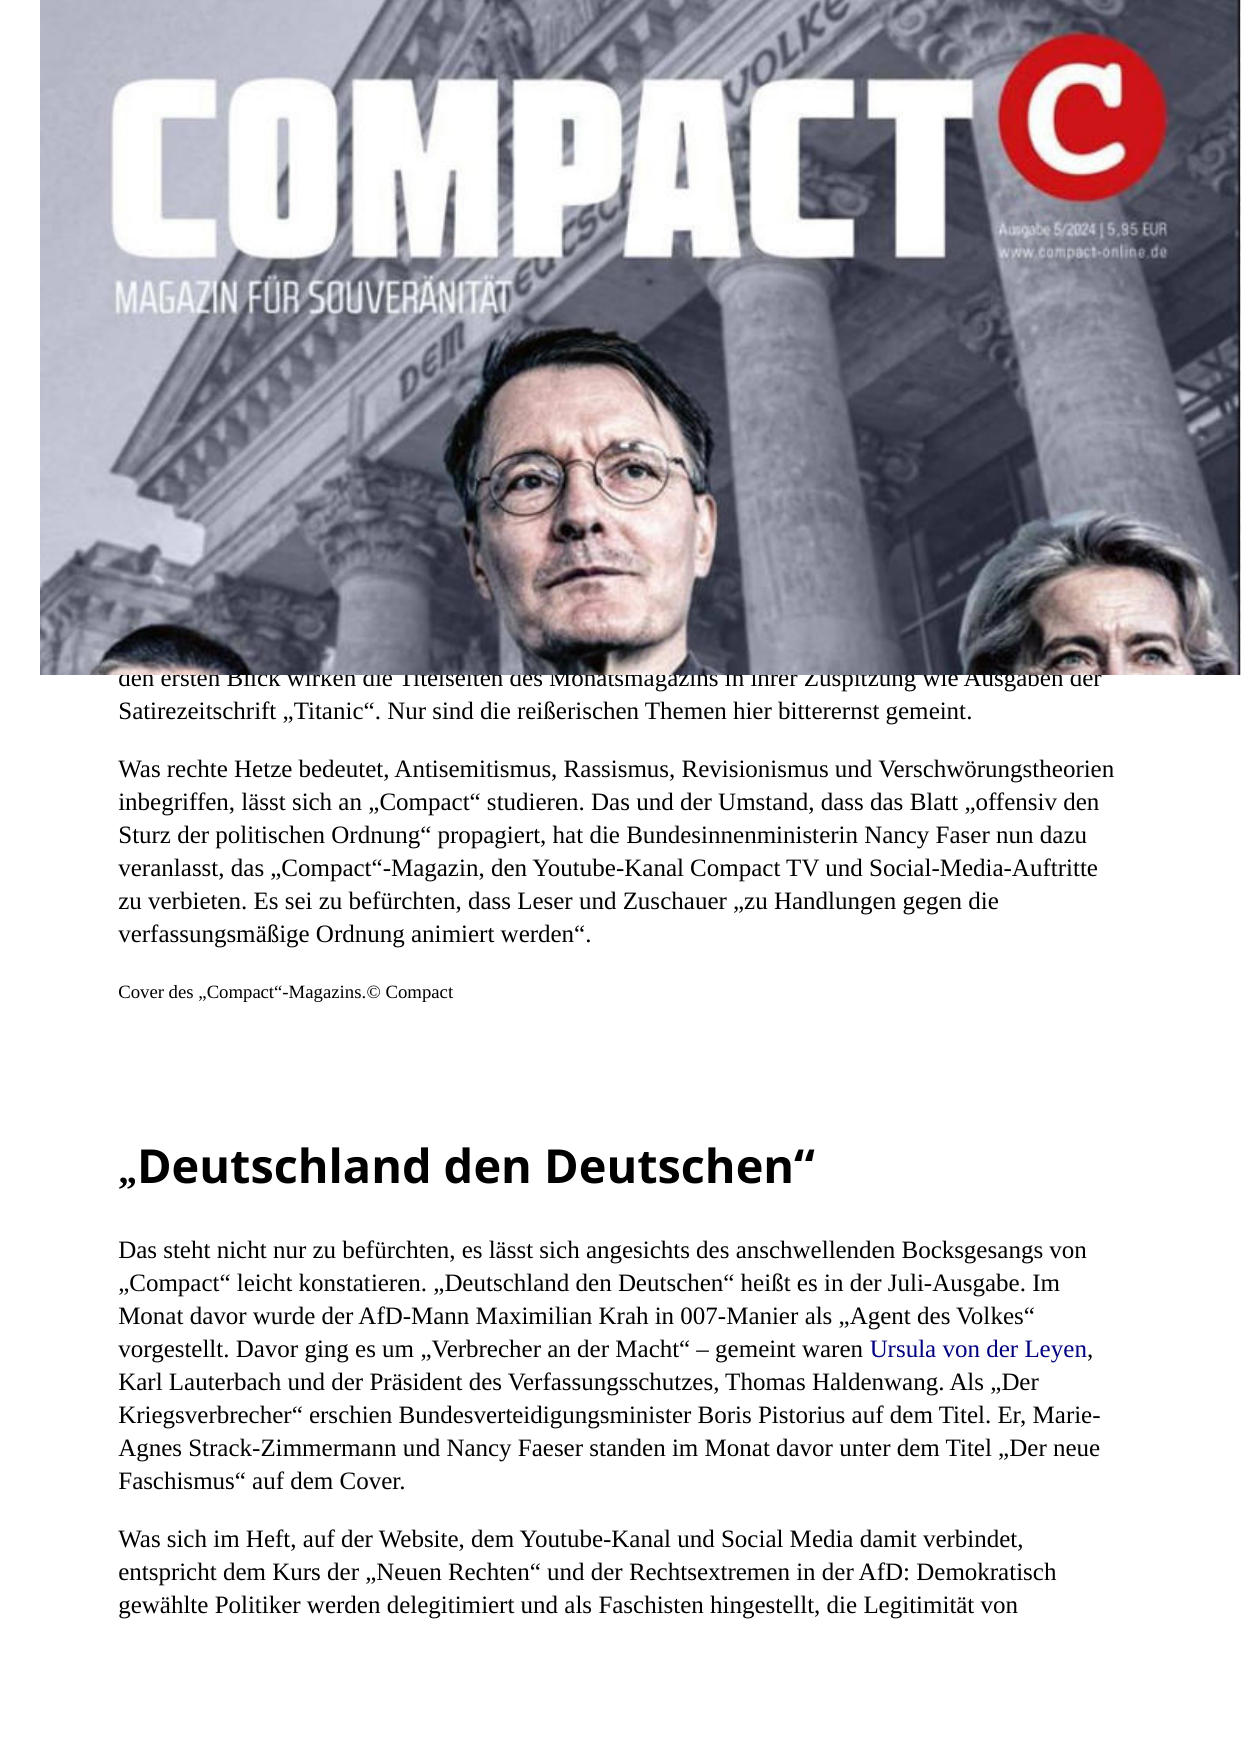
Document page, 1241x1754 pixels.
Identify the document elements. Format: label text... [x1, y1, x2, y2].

text Das Magazin „Compact“ hält, was der Titel verspricht: Wer sich kompakt darüber informieren will, wie sich das Weltbild von Rechtsextremen aktuell gestaltet, ist hier an der richtigen Adresse. Auf den ersten Blick wirken die Titelseiten des Monatsmagazins in ihrer Zuspitzung wie Ausgaben der Satirezeitschrift „Titanic“. Nur sind die reißerischen Themen hier bitterernst gemeint. [118, 675, 1122, 725]
text Das steht nicht nur zu befürchten, es lässt sich angesichts des anschwellenden Bocksgesangs von „Compact“ leicht kons­tatieren. „Deutschland den Deutschen“ heißt es in der Juli-Ausgabe. Im Monat davor wurde der AfD-Mann Maximilian Krah in 007-Manier als „Agent des Volkes“ vorgestellt. Davor ging es um „Verbrecher an der Macht“ – gemeint waren Ursula von der Leyen, Karl Lauterbach und der Präsident des Verfassungsschutzes, Thomas Haldenwang. Als „Der Kriegsverbrecher“ erschien Bundesverteidigungsminister Boris Pistorius auf dem Titel. Er, Marie-Agnes Strack-Zimmermann und Nancy Faeser standen im Monat davor unter dem Titel „Der neue Faschismus“ auf dem Cover. [118, 1235, 1122, 1495]
text Was sich im Heft, auf der Website, dem Youtube-Kanal und Social Media damit verbindet, entspricht dem Kurs der „Neuen Rechten“ und der Rechtsextremen in der AfD: Demokratisch gewählte Politiker werden delegitimiert und als Faschisten hingestellt, die Legitimität von [118, 1524, 1122, 1619]
text Cover des „Compact“-Magazins.© Compact [118, 977, 1122, 1002]
text Was rechte Hetze bedeutet, Antisemitismus, Rassismus, Revisionismus und Verschwörungstheorien inbegriffen, lässt sich an „Compact“ studieren. Das und der Umstand, dass das Blatt „offensiv den Sturz der politischen Ordnung“ propagiert, hat die Bundesinnenministerin Nancy Faser nun dazu ver­anlasst, das „Compact“-Magazin, den Youtube-Kanal Compact TV und Social-Media-Auftritte zu verbieten. Es sei zu befürchten, dass Leser und Zuschauer „zu Handlungen gegen die verfassungsmäßige Ordnung animiert werden“. [118, 754, 1122, 948]
picture [40, 0, 1241, 675]
subtitle „Deutschland den Deutschen“ [118, 1134, 1122, 1197]
